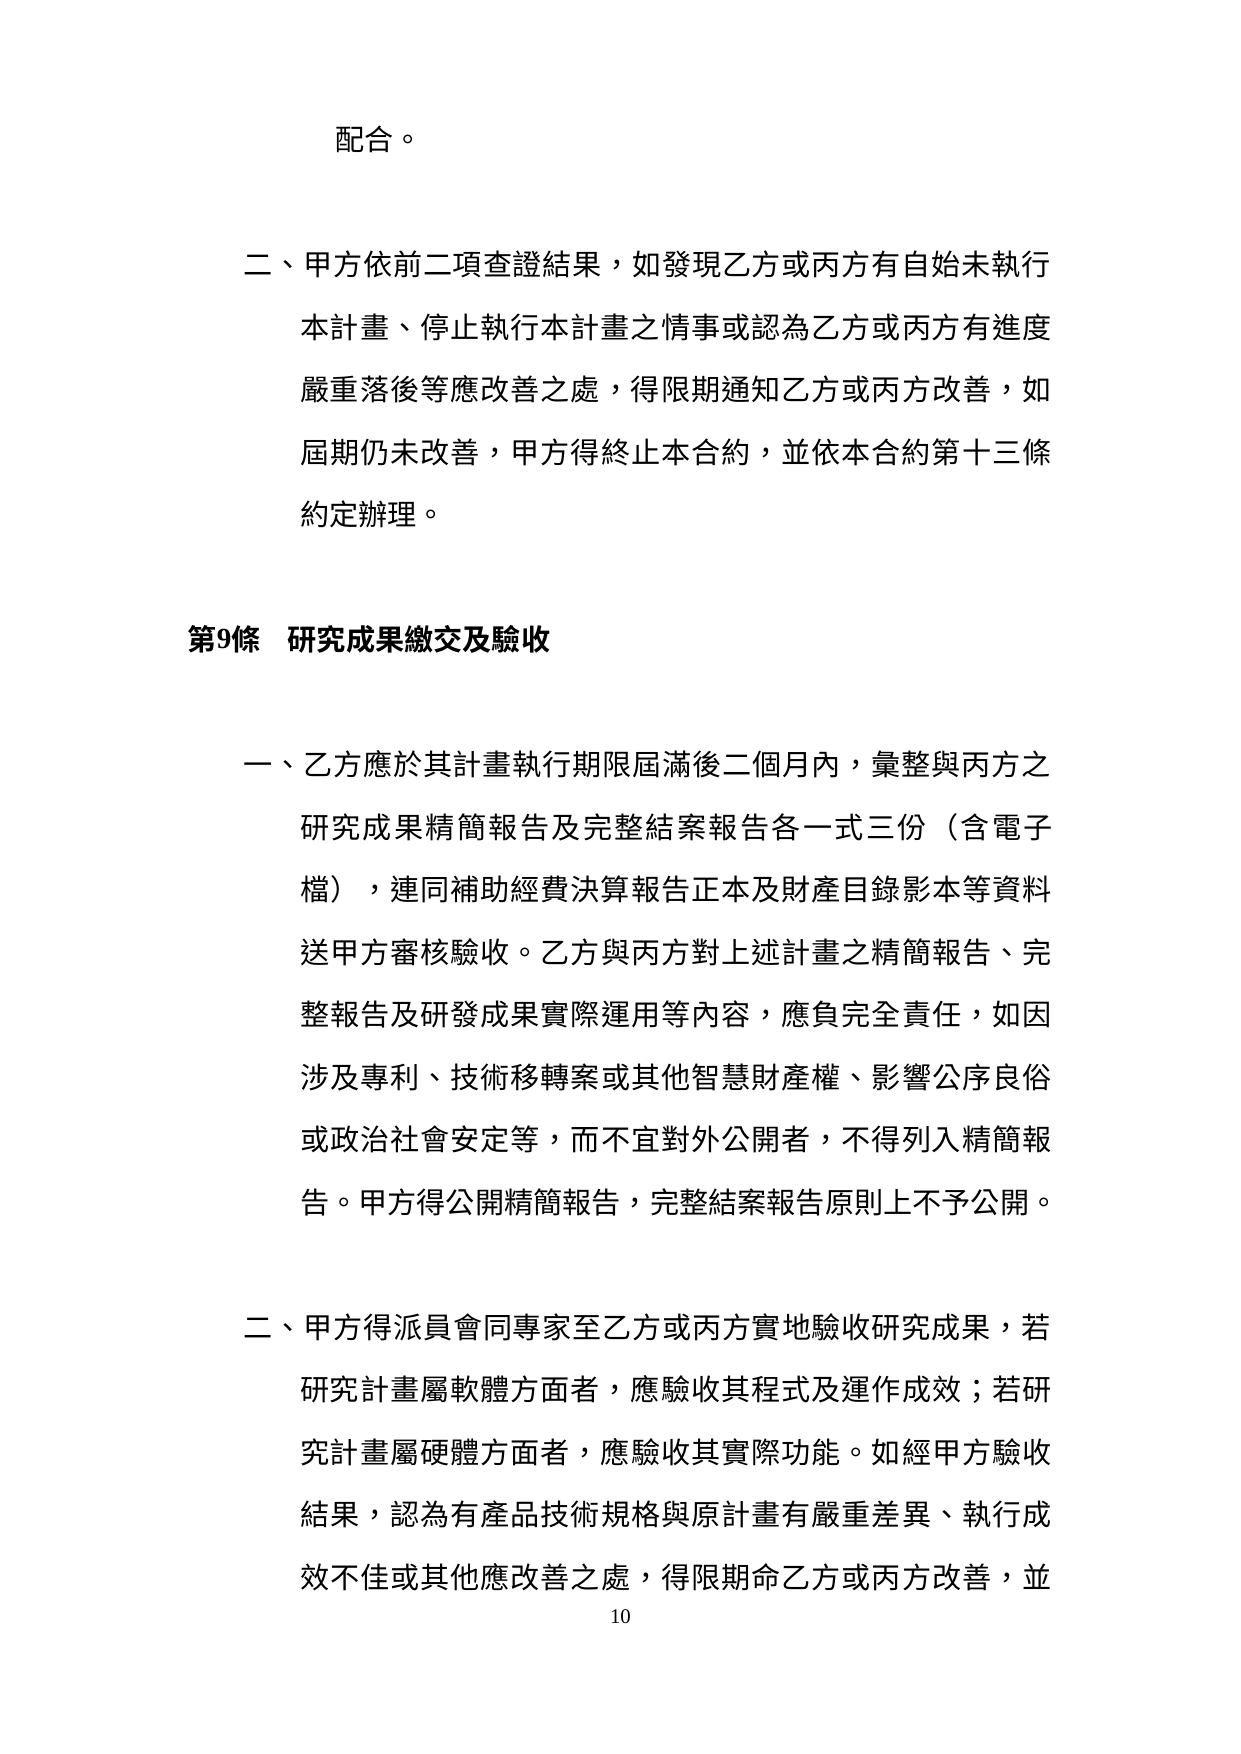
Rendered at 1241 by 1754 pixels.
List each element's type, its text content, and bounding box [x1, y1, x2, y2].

text 一、乙方應於其計畫執行期限屆滿後二個月內，彙整與丙方之研究成果精簡報告及完整結案報告各一式三份（含電子檔），連同補助經費決算報告正本及財產目錄影本等資料，送甲方審核驗收。乙方與丙方對上述計畫之精簡報告、完整報告及研發成果實際運用等內容，應負完全責任，如因涉及專利、技術移轉案或其他智慧財產權、影響公序良俗或政治社會安定等，而不宜對外公開者，不得列入精簡報告。甲方得公開精簡報告，完整結案報告原則上不予公開。 [244, 721, 1053, 1221]
list 研究成果繳交及驗收 [187, 596, 1053, 659]
text 二、甲方依前二項查證結果，如發現乙方或丙方有自始未執行本計畫、停止執行本計畫之情事或認為乙方或丙方有進度嚴重落後等應改善之處，得限期通知乙方或丙方改善，如屆期仍未改善，甲方得終止本合約，並依本合約第十三條約定辦理。 [244, 221, 1053, 534]
text 二、甲方得派員會同專家至乙方或丙方實地驗收研究成果，若研究計畫屬軟體方面者，應驗收其程式及運作成效；若研究計畫屬硬體方面者，應驗收其實際功能。如經甲方驗收結果，認為有產品技術規格與原計畫有嚴重差異、執行成效不佳或其他應改善之處，得限期命乙方或丙方改善，並 [244, 1284, 1053, 1596]
text 配合。 [335, 96, 1053, 159]
